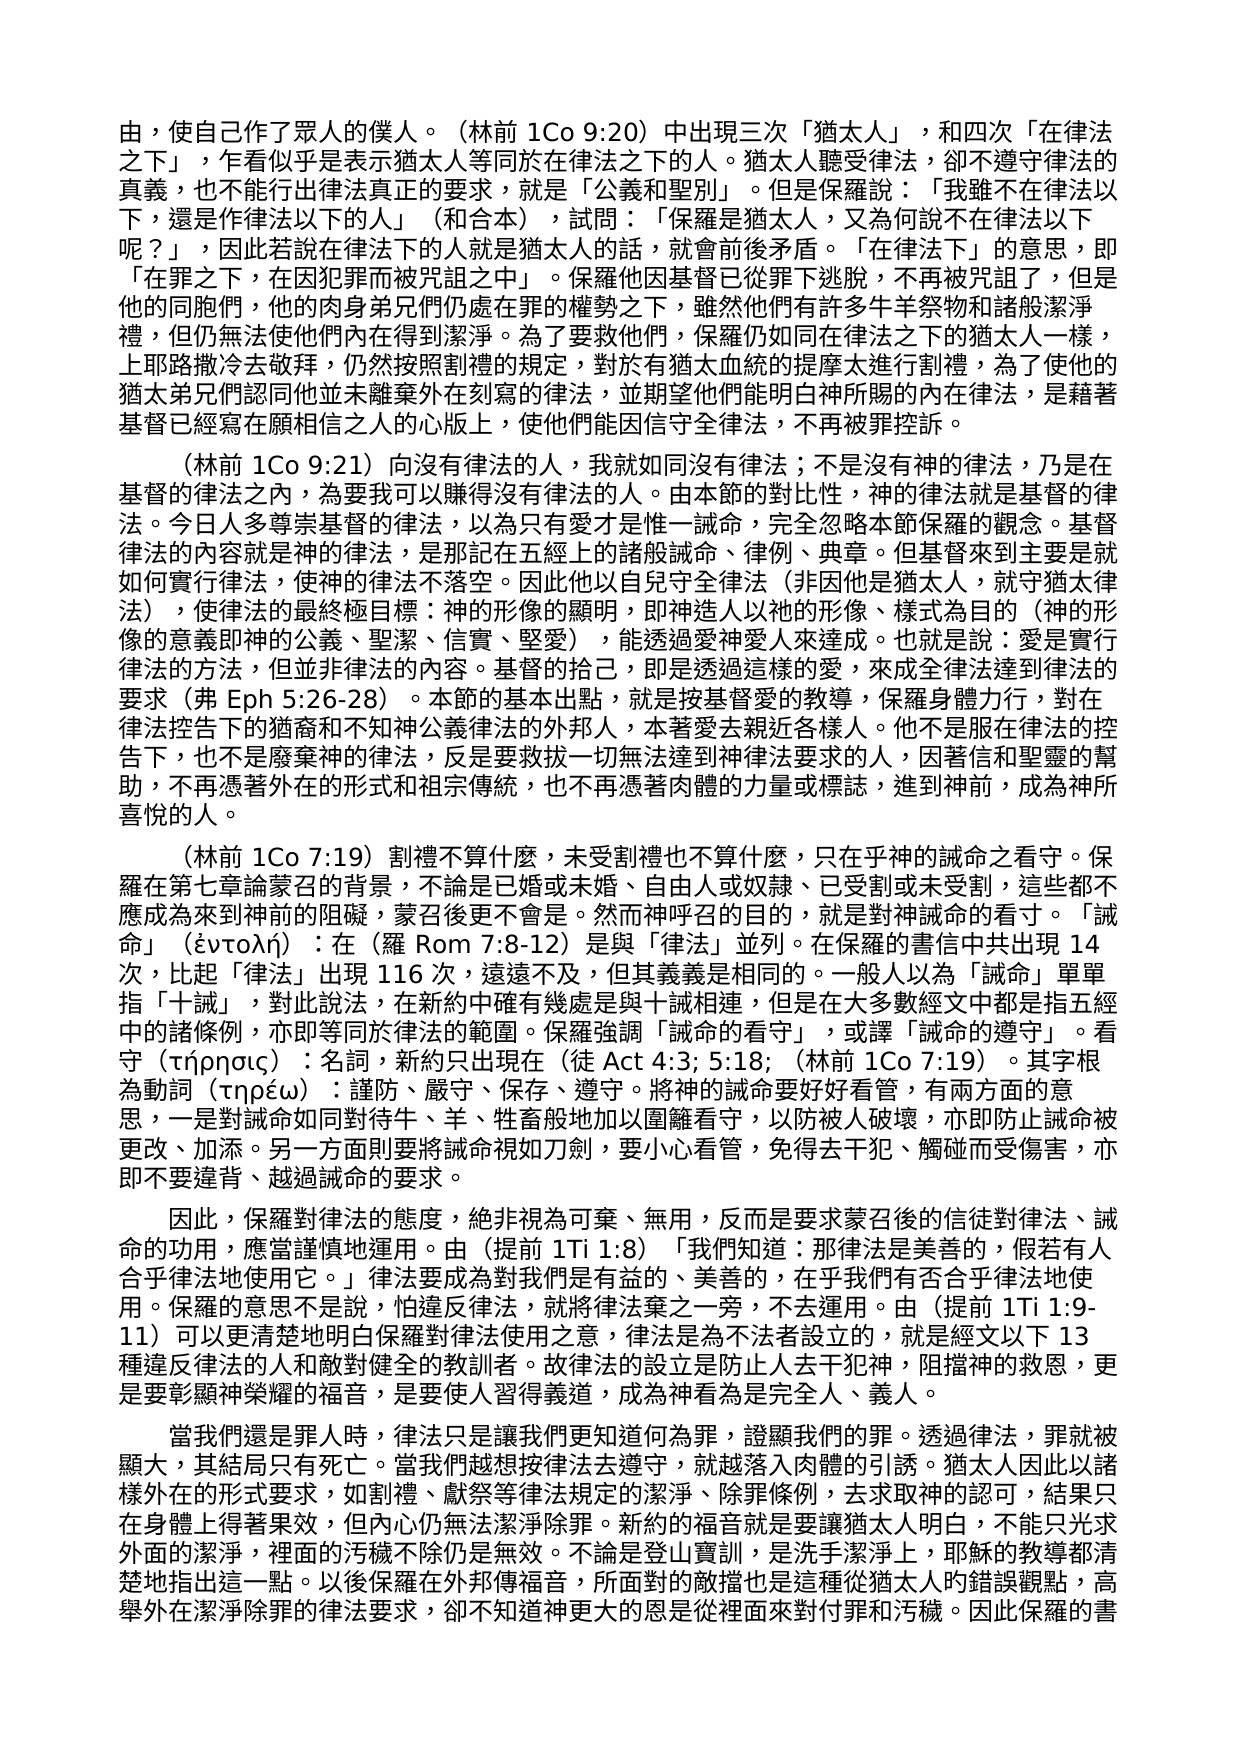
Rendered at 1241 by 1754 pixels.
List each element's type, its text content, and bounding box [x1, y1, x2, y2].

text （林前 1Co 9:21）向沒有律法的人，我就如同沒有律法；不是沒有神的律法，乃是在基督的律法之內，為要我可以賺得沒有律法的人。由本節的對比性，神的律法就是基督的律法。今日人多尊崇基督的律法，以為只有愛才是惟一誡命，完全忽略本節保羅的觀念。基督律法的內容就是神的律法，是那記在五經上的諸般誡命、律例、典章。但基督來到主要是就如何實行律法，使神的律法不落空。因此他以自兒守全律法（非因他是猶太人，就守猶太律法），使律法的最終極目標：神的形像的顯明，即神造人以祂的形像、樣式為目的（神的形像的意義即神的公義、聖潔、信實、堅愛），能透過愛神愛人來達成。也就是說：愛是實行律法的方法，但並非律法的內容。基督的拾己，即是透過這樣的愛，來成全律法達到律法的要求（弗 Eph 5:26-28）。本節的基本出點，就是按基督愛的教導，保羅身體力行，對在律法控告下的猶裔和不知神公義律法的外邦人，本著愛去親近各樣人。他不是服在律法的控告下，也不是廢棄神的律法，反是要救拔一切無法達到神律法要求的人，因著信和聖靈的幫助，不再憑著外在的形式和祖宗傳統，也不再憑著肉體的力量或標誌，進到神前，成為神所喜悅的人。 [118, 451, 1122, 831]
text （林前 1Co 7:19）割禮不算什麼，未受割禮也不算什麼，只在乎神的誡命之看守。保羅在第七章論蒙召的背景，不論是已婚或未婚、自由人或奴隷、已受割或未受割，這些都不應成為來到神前的阻礙，蒙召後更不會是。然而神呼召的目的，就是對神誡命的看寸。「誡命」（ἐντολή）：在（羅 Rom 7:8-12）是與「律法」並列。在保羅的書信中共出現 14 次，比起「律法」出現 116 次，遠遠不及，但其義義是相同的。一般人以為「誡命」單單指「十誡」，對此說法，在新約中確有幾處是與十誡相連，但是在大多數經文中都是指五經中的諸條例，亦即等同於律法的範圍。保羅強調「誡命的看守」，或譯「誡命的遵守」。看守（τήρησις）：名詞，新約只出現在（徒 Act 4:3; 5:18; （林前 1Co 7:19）。其字根為動詞（τηρέω）：謹防、嚴守、保存、遵守。將神的誡命要好好看管，有兩方面的意思，一是對誡命如同對待牛、羊、牲畜般地加以圍籬看守，以防被人破壞，亦即防止誡命被更改、加添。另一方面則要將誡命視如刀劍，要小心看管，免得去干犯、觸碰而受傷害，亦即不要違背、越過誡命的要求。 [118, 843, 1122, 1193]
text 當我們還是罪人時，律法只是讓我們更知道何為罪，證顯我們的罪。透過律法，罪就被顯大，其結局只有死亡。當我們越想按律法去遵守，就越落入肉體的引誘。猶太人因此以諸樣外在的形式要求，如割禮、獻祭等律法規定的潔淨、除罪條例，去求取神的認可，結果只在身體上得著果效，但內心仍無法潔淨除罪。新約的福音就是要讓猶太人明白，不能只光求外面的潔淨，裡面的汚穢不除仍是無效。不論是登山寶訓，是洗手潔淨上，耶穌的教導都清楚地指出這一點。以後保羅在外邦傳福音，所面對的敵擋也是這種從猶太人旳錯誤觀點，高舉外在潔淨除罪的律法要求，卻不知道神更大的恩是從裡面來對付罪和汚穢。因此保羅的書 [118, 1422, 1122, 1626]
text 因此，保羅對律法的態度，絶非視為可棄、無用，反而是要求蒙召後的信徒對律法、誡命的功用，應當謹慎地運用。由（提前 1Ti 1:8）「我們知道：那律法是美善的，假若有人合乎律法地使用它。」律法要成為對我們是有益的、美善的，在乎我們有否合乎律法地使用。保羅的意思不是說，怕違反律法，就將律法棄之一旁，不去運用。由（提前 1Ti 1:9-11）可以更清楚地明白保羅對律法使用之意，律法是為不法者設立的，就是經文以下 13 種違反律法的人和敵對健全的教訓者。故律法的設立是防止人去干犯神，阻擋神的救恩，更是要彰顯神榮耀的福音，是要使人習得義道，成為神看為是完全人、義人。 [118, 1206, 1122, 1410]
text 由，使自己作了眾人的僕人。（林前 1Co 9:20）中出現三次「猶太人」，和四次「在律法之下」，乍看似乎是表示猶太人等同於在律法之下的人。猶太人聽受律法，卻不遵守律法的真義，也不能行出律法真正的要求，就是「公義和聖別」。但是保羅說：「我雖不在律法以下，還是作律法以下的人」（和合本），試問：「保羅是猶太人，又為何說不在律法以下呢？」，因此若說在律法下的人就是猶太人的話，就會前後矛盾。「在律法下」的意思，即「在罪之下，在因犯罪而被咒詛之中」。保羅他因基督已從罪下逃脫，不再被咒詛了，但是他的同胞們，他的肉身弟兄們仍處在罪的權勢之下，雖然他們有許多牛羊祭物和諸般潔淨禮，但仍無法使他們內在得到潔淨。為了要救他們，保羅仍如同在律法之下的猶太人一樣，上耶路撒冷去敬拜，仍然按照割禮的規定，對於有猶太血統的提摩太進行割禮，為了使他的猶太弟兄們認同他並未離棄外在刻寫的律法，並期望他們能明白神所賜的內在律法，是藉著基督已經寫在願相信之人的心版上，使他們能因信守全律法，不再被罪控訴。 [118, 118, 1122, 439]
